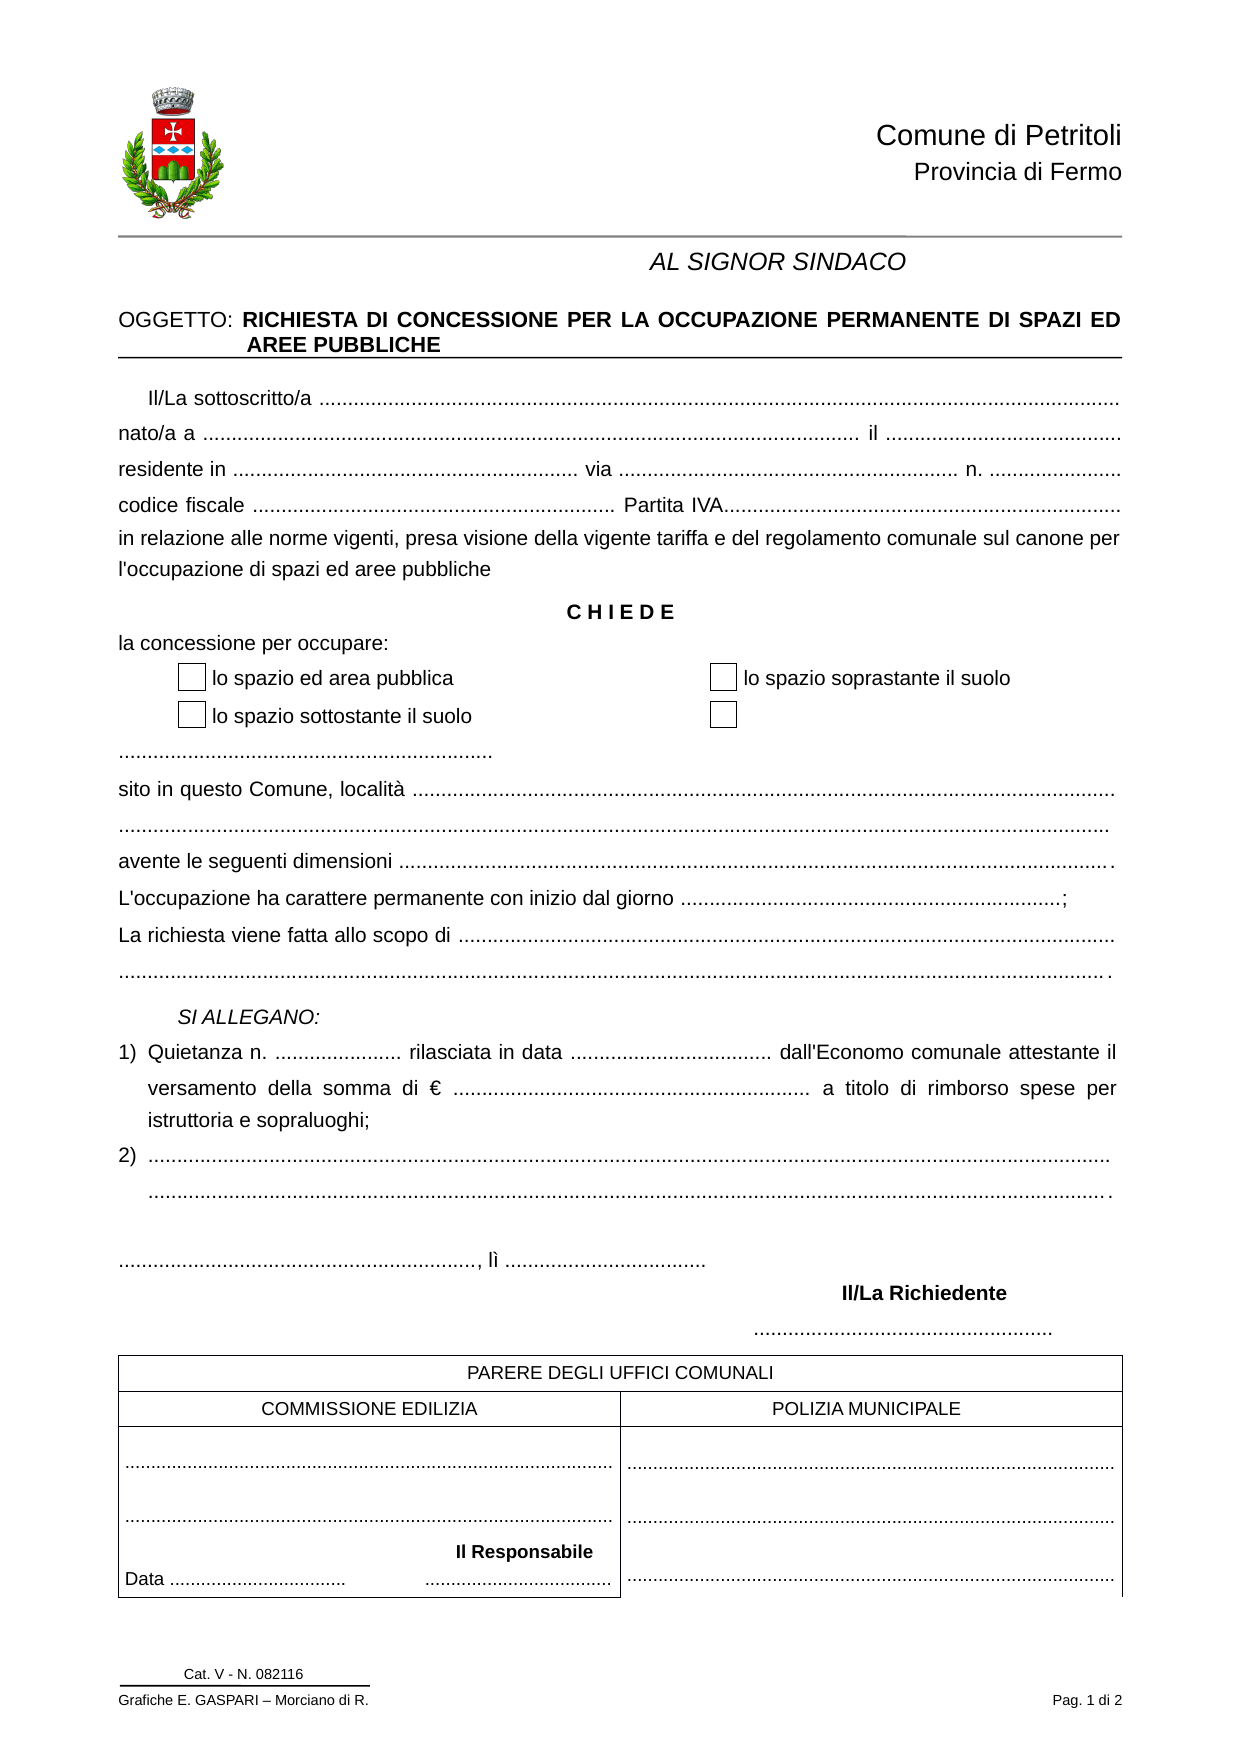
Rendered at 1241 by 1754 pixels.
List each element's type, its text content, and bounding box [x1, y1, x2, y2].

list Quietanza n. ...................... rilasciata in data ................................... dall'Economo comunale attestante il versamento della somma di € .............................................................. a titolo di rimborso spese per istruttoria e sopraluoghi; [118, 1036, 1117, 1132]
table_cell POLIZIA MUNICIPALE [621, 1392, 1122, 1426]
text la concessione per occupare: [118, 631, 1117, 655]
table_cell .............................................................................................. [621, 1481, 1122, 1535]
table_cell .............................................................................................. [119, 1481, 620, 1535]
text sito in questo Comune, località .......................................................................................................................... ............................................................................................................................................................................ avente le seguenti dimensioni ............................................................................................................................ [118, 773, 1117, 873]
text SI ALLEGANO: [118, 1005, 1117, 1029]
table_cell COMMISSIONE EDILIZIA [119, 1392, 620, 1426]
table_cell .............................................................................................. [119, 1427, 620, 1481]
text Provincia di Fermo [224, 157, 1122, 185]
text Il/La sottoscritto/a ........................................................................................................................................... nato/a a .................................................................................................................. il ......................................... residente in ............................................................ via ........................................................... n. ....................... codice fiscale ............................................................... Partita IVA..................................................................... in relazione alle norme vigenti, presa visione della vigente tariffa e del regolamento comunale sul canone per l'occupazione di spazi ed aree pubbliche [118, 382, 1122, 580]
table_cell .............................................................................................. [621, 1535, 1122, 1597]
picture [122, 87, 224, 219]
table_header PARERE DEGLI UFFICI COMUNALI [119, 1356, 1122, 1391]
subtitle C H I E D E [118, 600, 1122, 624]
text L'occupazione ha carattere permanente con inizio dal giorno ..................................................................; [118, 882, 1117, 911]
text AL SIGNOR SINDACO [650, 247, 1122, 276]
text .................................................... [753, 1312, 1117, 1341]
text lo spazio ed area pubblica lo spazio soprastante il suolo [118, 662, 1117, 691]
text OGGETTO: RICHIESTA DI CONCESSIONE PER LA OCCUPAZIONE PERMANENTE DI SPAZI ED AREE PUBBLICHE [118, 307, 1122, 356]
table_cell .............................................................................................. [621, 1427, 1122, 1481]
list ....................................................................................................................................................................... ....................................................................................................................................................................... [118, 1139, 1117, 1204]
table_cell Il Responsabile Data .................................. .................................... [119, 1535, 620, 1597]
text .............................................................., lì ................................... [118, 1244, 1117, 1272]
text lo spazio sottostante il suolo ................................................................. [118, 700, 1117, 764]
subtitle Il/La Richiedente [842, 1281, 1117, 1305]
text La richiesta viene fatta allo scopo di .................................................................................................................. ............................................................................................................................................................................ [118, 919, 1117, 984]
text Comune di Petritoli [224, 118, 1122, 152]
